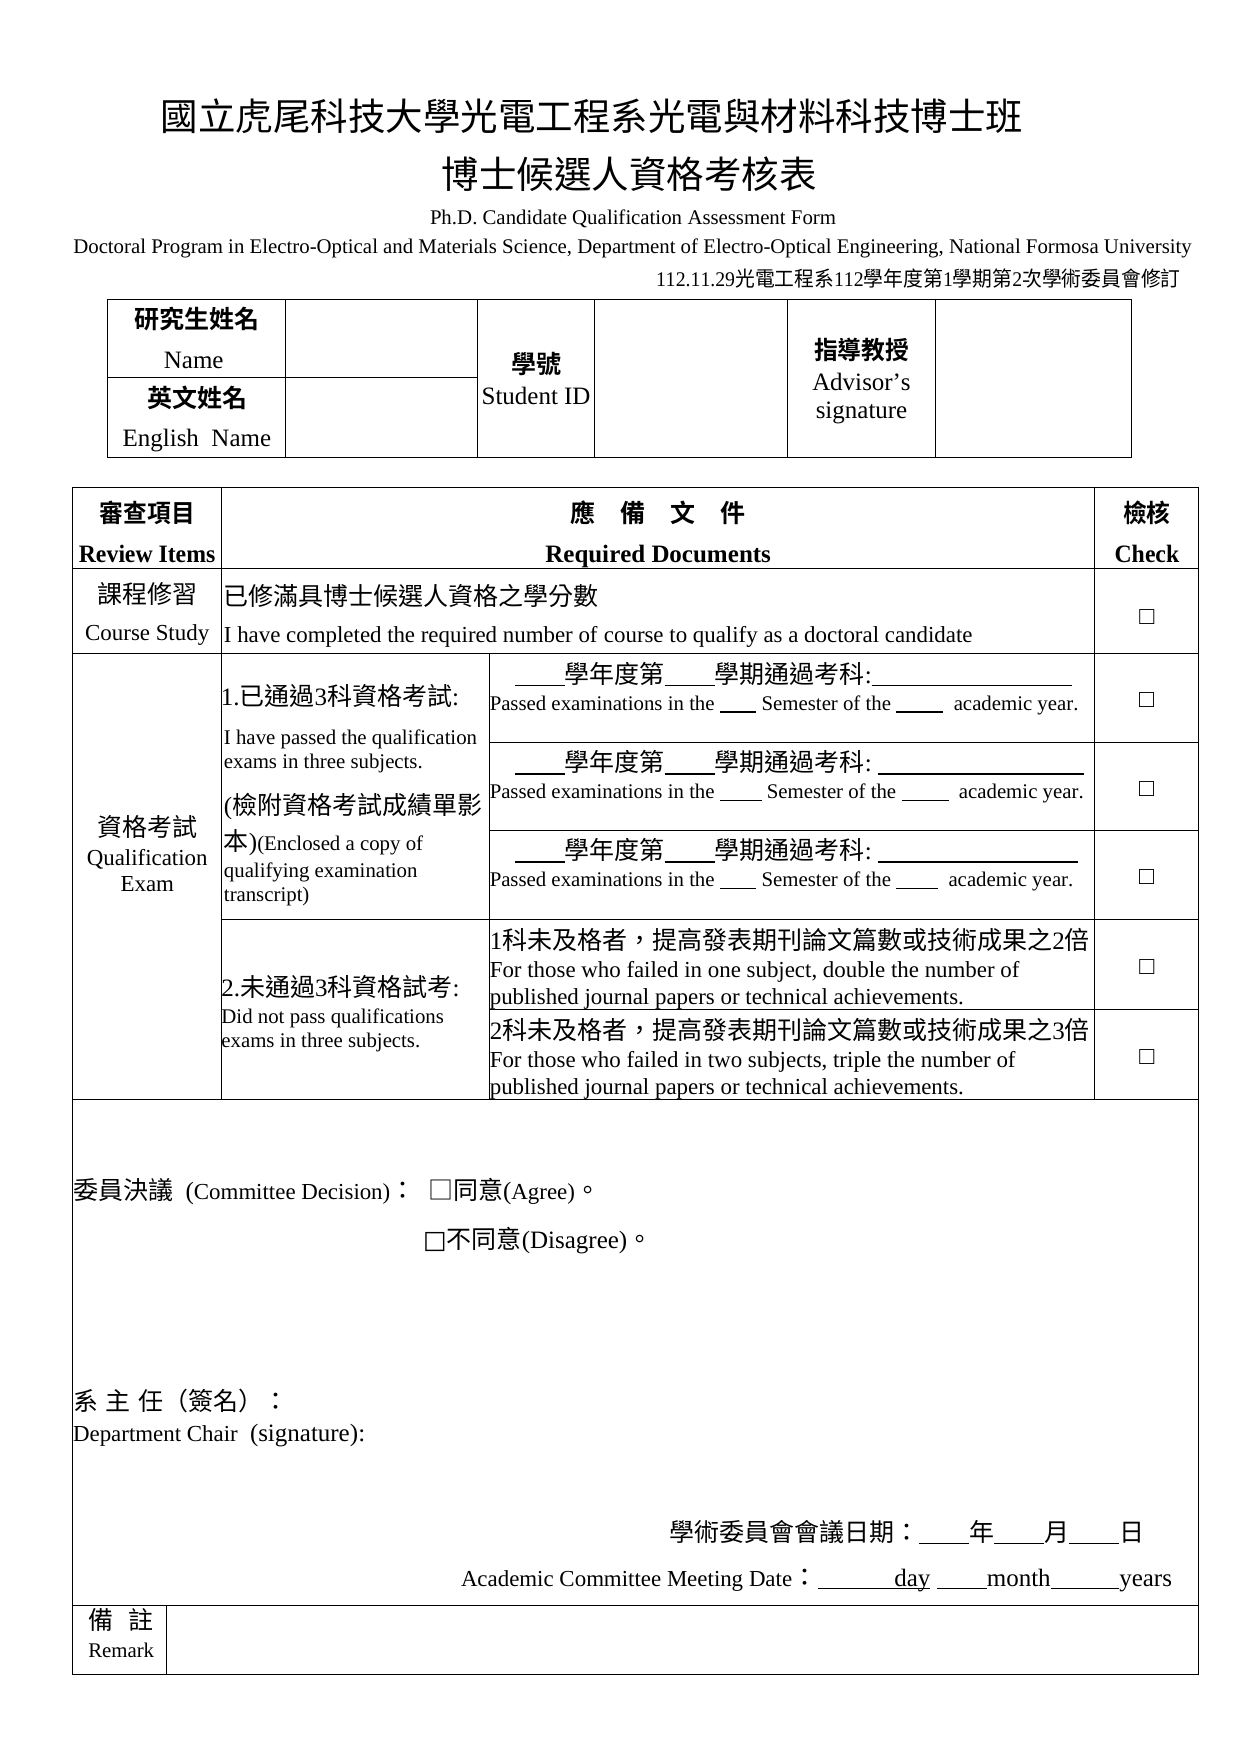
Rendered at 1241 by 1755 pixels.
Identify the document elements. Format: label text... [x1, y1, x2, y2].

table_cell 委員決議 (Committee Decision)： □同意(Agree)。 □不同意(Disagree)。 系 主 任（簽名）： Department Chair (signature): 學術委員會會議日期： 年 月 日 Academic Committee Meeting Date： day month years [73, 1100, 1198, 1605]
table_cell □ [1095, 920, 1198, 1009]
table_header [286, 300, 477, 377]
table_header 研究生姓名 Name [108, 300, 285, 377]
table_header 應 備 文 件 Required Documents [222, 488, 1094, 567]
text 博士候選人資格考核表 [441, 145, 1193, 199]
text Doctoral Program in Electro-Optical and Materials Science, Department of Electro-Optical Engineering, National Formosa University [73, 234, 1193, 258]
table_cell 學年度第 學期通過考科: Passed examinations in the Semester of the academic year. [490, 654, 1094, 742]
table_header 指導教授 Advisor’s signature [788, 300, 935, 457]
table_cell □ [1095, 1010, 1198, 1099]
table_cell 1科未及格者，提高發表期刊論文篇數或技術成果之2倍 For those who failed in one subject, double the number of published journal papers or technical achievements. [490, 920, 1094, 1009]
table_cell □ [1095, 654, 1198, 742]
table_cell [167, 1606, 1198, 1674]
table_cell 2.未通過3科資格試考: Did not pass qualifications exams in three subjects. [222, 920, 489, 1099]
table_cell 學年度第 學期通過考科: Passed examinations in the Semester of the academic year. [490, 743, 1094, 830]
table_cell 學年度第 學期通過考科: Passed examinations in the Semester of the academic year. [490, 831, 1094, 919]
table_cell □ [1095, 569, 1198, 653]
table_cell 2科未及格者，提高發表期刊論文篇數或技術成果之3倍 For those who failed in two subjects, triple the number of published journal papers or technical achievements. [490, 1010, 1094, 1099]
table_cell [286, 378, 477, 457]
table_header [595, 300, 787, 457]
table_cell □ [1095, 743, 1198, 830]
table_header 學號 Student ID [478, 300, 594, 457]
table_header [936, 300, 1131, 457]
table_cell 已修滿具博士候選人資格之學分數 I have completed the required number of course to qualify as a doctoral candidate [222, 569, 1094, 653]
text Ph.D. Candidate Qualification Assessment Form [73, 204, 1193, 229]
table_header 檢核 Check [1095, 488, 1198, 567]
table_cell 英文姓名 English Name [108, 378, 285, 457]
table_cell □ [1095, 831, 1198, 919]
table_cell 課程修習 Course Study [73, 569, 221, 653]
subtitle 國立虎尾科技大學光電工程系光電與材料科技博士班 [160, 94, 1193, 139]
table_cell 備 註Remark [73, 1606, 166, 1674]
table_cell 1.已通過3科資格考試: I have passed the qualification exams in three subjects. (檢附資格考試成績單影本)(Enclosed a copy of qualifying examination transcript) [222, 654, 489, 919]
table_header 審查項目 Review Items [73, 488, 221, 567]
table_cell 資格考試 Qualification Exam [73, 654, 221, 1099]
text 112.11.29光電工程系112學年度第1學期第2次學術委員會修訂 [379, 262, 1193, 292]
